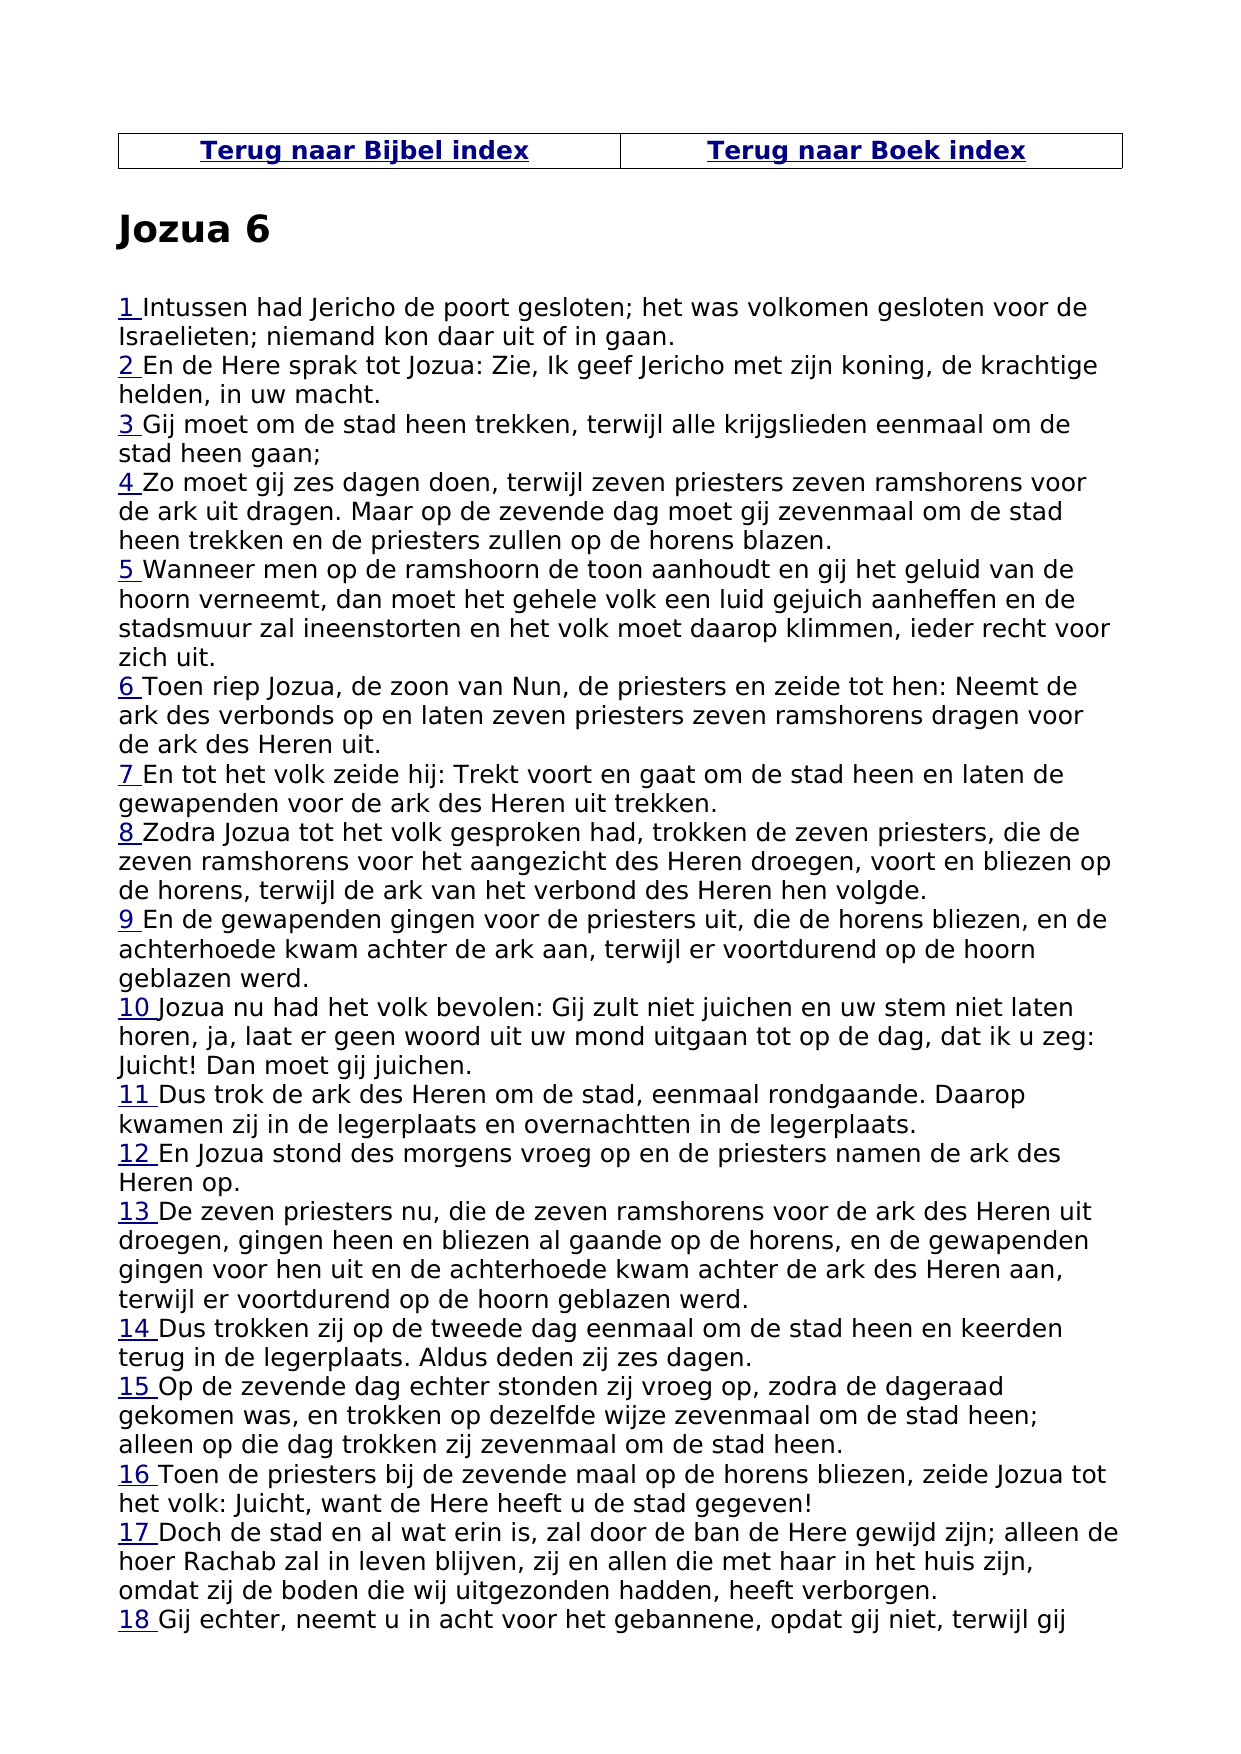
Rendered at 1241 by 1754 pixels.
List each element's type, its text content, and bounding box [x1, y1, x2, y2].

table_header Terug naar Bijbel index [119, 134, 620, 168]
table_header Terug naar Boek index [621, 134, 1122, 168]
subtitle Jozua 6 [118, 208, 1122, 252]
text 1 Intussen had Jericho de poort gesloten; het was volkomen gesloten voor de Israelieten; niemand kon daar uit of in gaan. 2 En de Here sprak tot Jozua: Zie, Ik geef Jericho met zijn koning, de krachtige helden, in uw macht. 3 Gij moet om de stad heen trekken, terwijl alle krijgslieden eenmaal om de stad heen gaan; 4 Zo moet gij zes dagen doen, terwijl zeven priesters zeven ramshorens voor de ark uit dragen. Maar op de zevende dag moet gij zevenmaal om de stad heen trekken en de priesters zullen op de horens blazen. 5 Wanneer men op de ramshoorn de toon aanhoudt en gij het geluid van de hoorn verneemt, dan moet het gehele volk een luid gejuich aanheffen en de stadsmuur zal ineenstorten en het volk moet daarop klimmen, ieder recht voor zich uit. 6 Toen riep Jozua, de zoon van Nun, de priesters en zeide tot hen: Neemt de ark des verbonds op en laten zeven priesters zeven ramshorens dragen voor de ark des Heren uit. 7 En tot het volk zeide hij: Trekt voort en gaat om de stad heen en laten de gewapenden voor de ark des Heren uit trekken. 8 Zodra Jozua tot het volk gesproken had, trokken de zeven priesters, die de zeven ramshorens voor het aangezicht des Heren droegen, voort en bliezen op de horens, terwijl de ark van het verbond des Heren hen volgde. 9 En de gewapenden gingen voor de priesters uit, die de horens bliezen, en de achterhoede kwam achter de ark aan, terwijl er voortdurend op de hoorn geblazen werd. 10 Jozua nu had het volk bevolen: Gij zult niet juichen en uw stem niet laten horen, ja, laat er geen woord uit uw mond uitgaan tot op de dag, dat ik u zeg: Juicht! Dan moet gij juichen. 11 Dus trok de ark des Heren om de stad, eenmaal rondgaande. Daarop kwamen zij in de legerplaats en overnachtten in de legerplaats. 12 En Jozua stond des morgens vroeg op en de priesters namen de ark des Heren op. 13 De zeven priesters nu, die de zeven ramshorens voor de ark des Heren uit droegen, gingen heen en bliezen al gaande op de horens, en de gewapenden gingen voor hen uit en de achterhoede kwam achter de ark des Heren aan, terwijl er voortdurend op de hoorn geblazen werd. 14 Dus trokken zij op de tweede dag eenmaal om de stad heen en keerden terug in de legerplaats. Aldus deden zij zes dagen. 15 Op de zevende dag echter stonden zij vroeg op, zodra de dageraad gekomen was, en trokken op dezelfde wijze zevenmaal om de stad heen; alleen op die dag trokken zij zevenmaal om de stad heen. 16 Toen de priesters bij de zevende maal op de horens bliezen, zeide Jozua tot het volk: Juicht, want de Here heeft u de stad gegeven! 17 Doch de stad en al wat erin is, zal door de ban de Here gewijd zijn; alleen de hoer Rachab zal in leven blijven, zij en allen die met haar in het huis zijn, omdat zij de boden die wij uitgezonden hadden, heeft verborgen. 18 Gij echter, neemt u in acht voor het gebannene, opdat gij niet, terwijl gij [118, 264, 1122, 1635]
